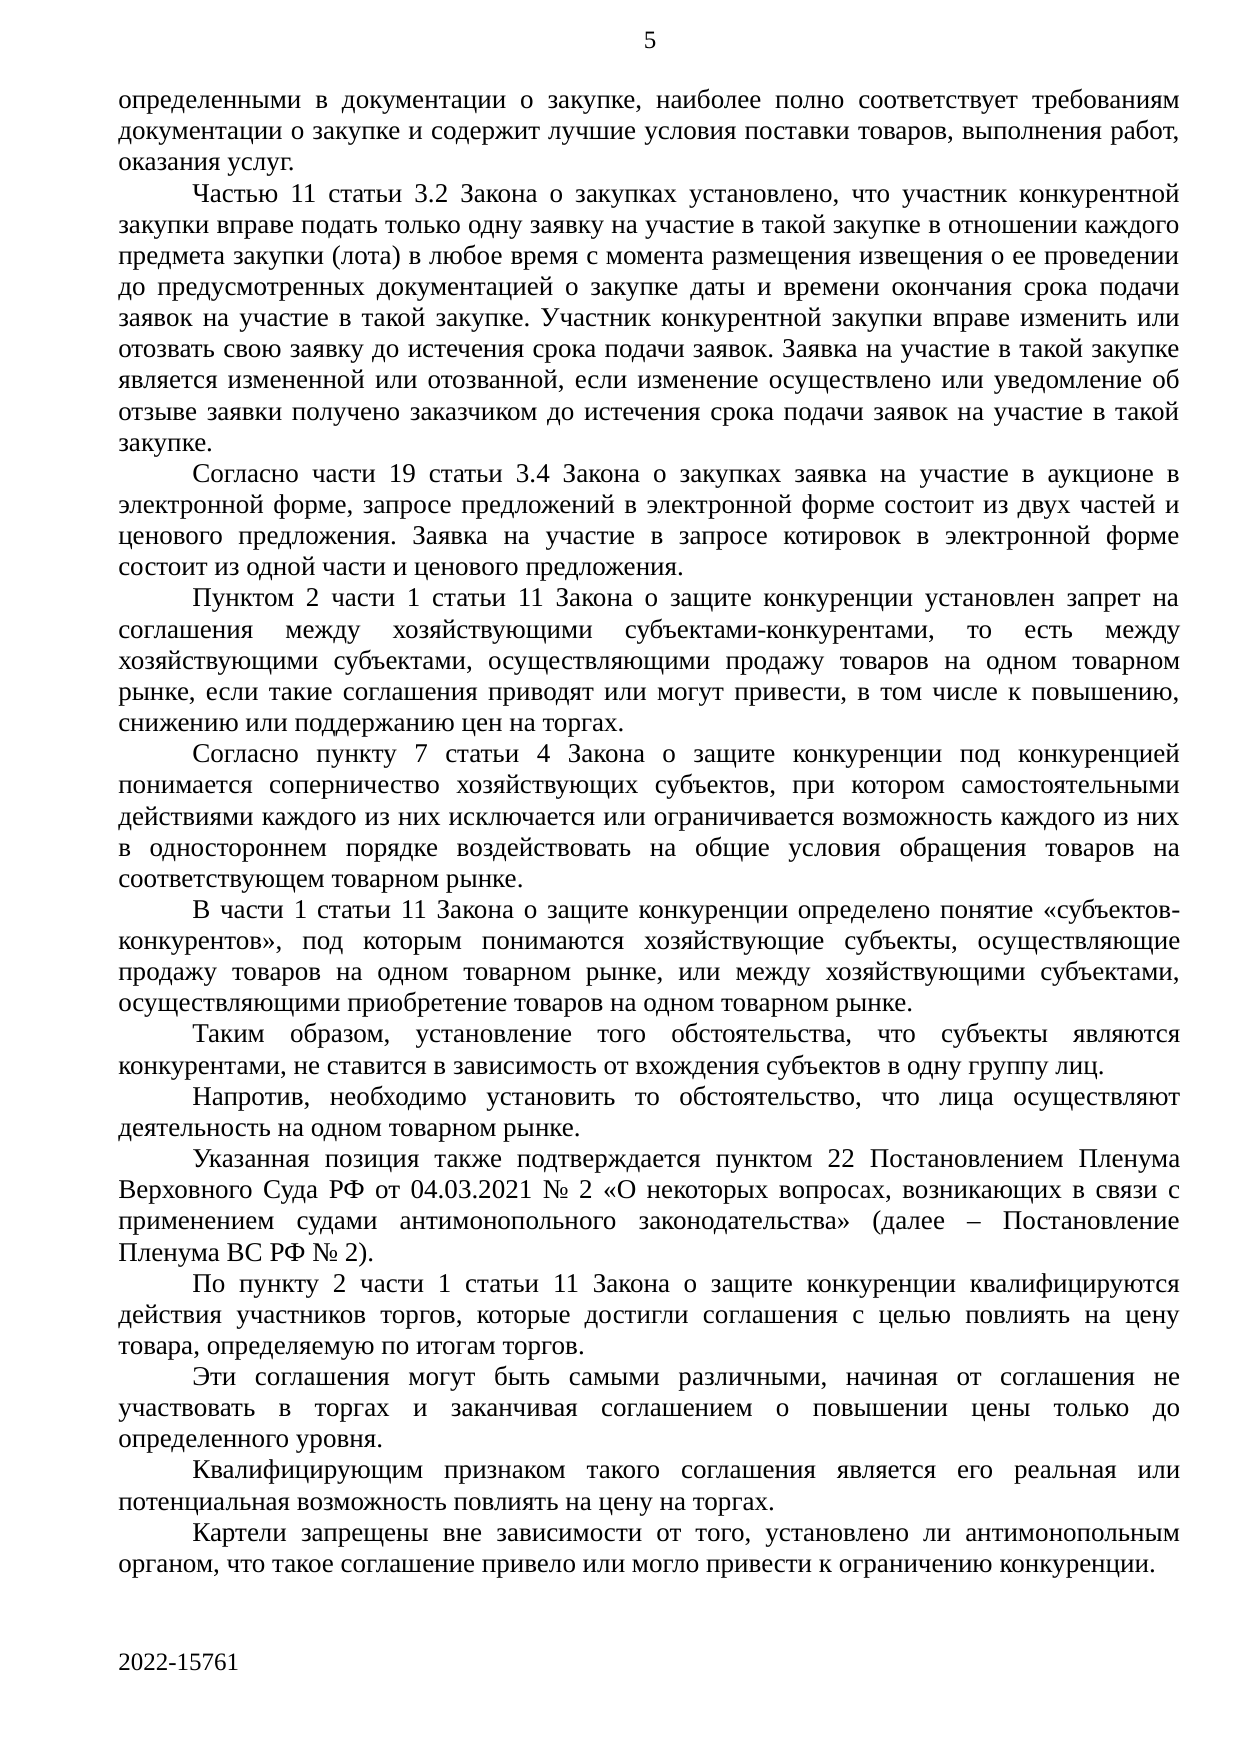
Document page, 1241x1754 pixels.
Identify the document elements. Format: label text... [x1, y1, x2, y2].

text По пункту 2 части 1 статьи 11 Закона о защите конкуренции квалифицируются действия участников торгов, которые достигли соглашения с целью повлиять на цену товара, определяемую по итогам торгов. [118, 1267, 1181, 1360]
text Картели запрещены вне зависимости от того, установлено ли антимонопольным органом, что такое соглашение привело или могло привести к ограничению конкуренции. [118, 1516, 1181, 1578]
text В части 1 статьи 11 Закона о защите конкуренции определено понятие «субъектов-конкурентов», под которым понимаются хозяйствующие субъекты, осуществляющие продажу товаров на одном товарном рынке, или между хозяйствующими субъектами, осуществляющими приобретение товаров на одном товарном рынке. [118, 893, 1181, 1018]
text Квалифицирующим признаком такого соглашения является его реальная или потенциальная возможность повлиять на цену на торгах. [118, 1454, 1181, 1516]
text Частью 11 статьи 3.2 Закона о закупках установлено, что участник конкурентной закупки вправе подать только одну заявку на участие в такой закупке в отношении каждого предмета закупки (лота) в любое время с момента размещения извещения о ее проведении до предусмотренных документацией о закупке даты и времени окончания срока подачи заявок на участие в такой закупке. Участник конкурентной закупки вправе изменить или отозвать свою заявку до истечения срока подачи заявок. Заявка на участие в такой закупке является измененной или отозванной, если изменение осуществлено или уведомление об отзыве заявки получено заказчиком до истечения срока подачи заявок на участие в такой закупке. [118, 177, 1181, 457]
text Эти соглашения могут быть самыми различными, начиная от соглашения не участвовать в торгах и заканчивая соглашением о повышении цены только до определенного уровня. [118, 1360, 1181, 1454]
text Согласно части 19 статьи 3.4 Закона о закупках заявка на участие в аукционе в электронной форме, запросе предложений в электронной форме состоит из двух частей и ценового предложения. Заявка на участие в запросе котировок в электронной форме состоит из одной части и ценового предложения. [118, 457, 1181, 582]
text Таким образом, установление того обстоятельства, что субъекты являются конкурентами, не ставится в зависимость от вхождения субъектов в одну группу лиц. [118, 1018, 1181, 1080]
text Напротив, необходимо установить то обстоятельство, что лица осуществляют деятельность на одном товарном рынке. [118, 1080, 1181, 1142]
text определенными в документации о закупке, наиболее полно соответствует требованиям документации о закупке и содержит лучшие условия поставки товаров, выполнения работ, оказания услуг. [118, 83, 1181, 177]
text Указанная позиция также подтверждается пунктом 22 Постановлением Пленума Верховного Суда РФ от 04.03.2021 № 2 «О некоторых вопросах, возникающих в связи с применением судами антимонопольного законодательства» (далее – Постановление Пленума ВС РФ № 2). [118, 1142, 1181, 1267]
text Согласно пункту 7 статьи 4 Закона о защите конкуренции под конкуренцией понимается соперничество хозяйствующих субъектов, при котором самостоятельными действиями каждого из них исключается или ограничивается возможность каждого из них в одностороннем порядке воздействовать на общие условия обращения товаров на соответствующем товарном рынке. [118, 737, 1181, 893]
text Пунктом 2 части 1 статьи 11 Закона о защите конкуренции установлен запрет на соглашения между хозяйствующими субъектами-конкурентами, то есть между хозяйствующими субъектами, осуществляющими продажу товаров на одном товарном рынке, если такие соглашения приводят или могут привести, в том числе к повышению, снижению или поддержанию цен на торгах. [118, 582, 1181, 737]
